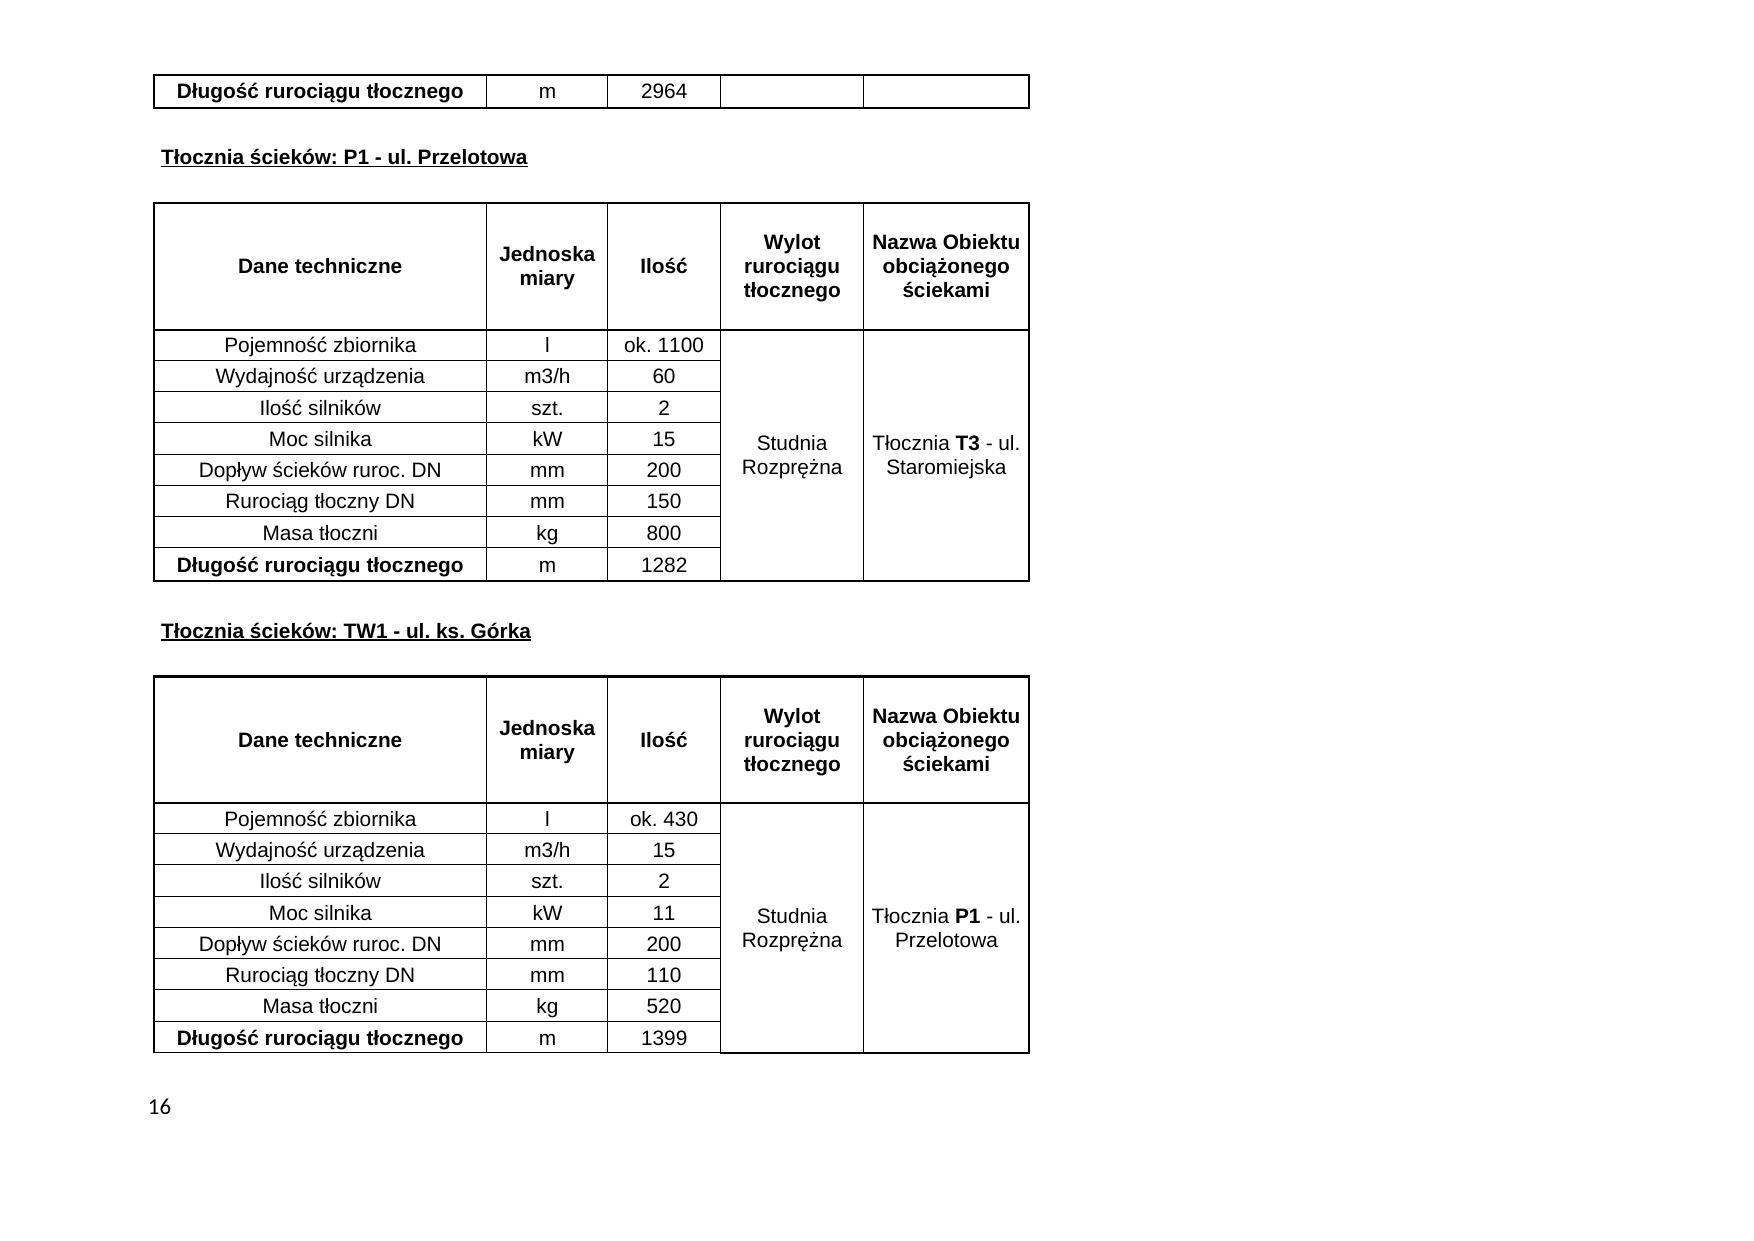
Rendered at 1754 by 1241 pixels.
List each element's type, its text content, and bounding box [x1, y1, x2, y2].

table_cell Masa tłoczni [155, 517, 486, 547]
table_cell [1030, 989, 1141, 1021]
table_cell [1141, 580, 1253, 611]
table_cell [864, 138, 1028, 169]
table_cell [1030, 896, 1141, 927]
table_cell Dane techniczne [155, 204, 486, 328]
table_cell [1141, 138, 1253, 169]
table_cell 60 [608, 361, 720, 391]
table_cell [1030, 454, 1141, 485]
table_cell [1141, 802, 1253, 833]
table_cell Wydajność urządzenia [155, 834, 486, 864]
table_cell [864, 76, 1028, 107]
table_cell Jednoska miary [487, 678, 607, 802]
table_cell m [487, 76, 607, 107]
table_cell Nazwa Obiektu obciążonego ściekami [864, 678, 1028, 802]
table_cell Dopływ ścieków ruroc. DN [155, 928, 486, 958]
table_cell [720, 611, 864, 642]
table_cell [1141, 107, 1253, 138]
table_cell [1030, 422, 1141, 453]
table_cell [1141, 611, 1253, 642]
table_cell [1141, 927, 1253, 958]
table_cell [1141, 74, 1253, 107]
table_cell Rurociąg tłoczny DN [155, 959, 486, 989]
table_cell [608, 138, 720, 169]
table_cell Pojemność zbiornika [155, 804, 486, 833]
table_cell Wydajność urządzenia [155, 361, 486, 391]
table_cell [487, 109, 608, 138]
table_cell [1029, 169, 1141, 202]
table_cell [1141, 896, 1253, 927]
table_cell [487, 582, 608, 611]
table_cell [1254, 391, 1366, 422]
table_cell [1030, 958, 1141, 989]
table_cell Tłocznia ścieków: P1 - ul. Przelotowa [154, 138, 608, 169]
table_cell ok. 1100 [608, 331, 720, 360]
table_cell [1030, 329, 1141, 360]
table_cell [1141, 958, 1253, 989]
table_cell m3/h [487, 834, 607, 864]
table_cell [1254, 833, 1366, 864]
table_cell [608, 611, 720, 642]
table_cell [1030, 360, 1141, 391]
table_cell [721, 76, 863, 107]
table_cell m [487, 548, 607, 580]
table_cell 200 [608, 928, 720, 958]
table_cell [720, 169, 864, 202]
table_cell [1254, 802, 1366, 833]
table_cell [864, 582, 1028, 611]
table_cell Masa tłoczni [155, 990, 486, 1021]
table_cell 2 [608, 392, 720, 422]
table_cell szt. [487, 865, 607, 896]
table_cell 110 [608, 959, 720, 989]
table_cell [487, 643, 608, 675]
table_cell [1030, 675, 1141, 802]
table_cell mm [487, 928, 607, 958]
table_cell [1254, 138, 1366, 169]
table_cell 1282 [608, 548, 720, 580]
table_cell [154, 169, 487, 202]
table_cell [1254, 485, 1366, 516]
table_cell Rurociąg tłoczny DN [155, 486, 486, 516]
table_cell 150 [608, 486, 720, 516]
table_cell [1254, 675, 1366, 802]
table_cell 800 [608, 517, 720, 547]
table_cell [608, 169, 720, 202]
table_cell [487, 169, 608, 202]
table_cell [1029, 643, 1141, 675]
table_cell 2964 [608, 76, 720, 107]
table_cell 15 [608, 834, 720, 864]
table_cell [1141, 360, 1253, 391]
table_cell [1030, 74, 1141, 107]
table_cell [1030, 547, 1141, 580]
table_cell [1030, 391, 1141, 422]
table_cell [1141, 422, 1253, 453]
table_cell Nazwa Obiektu obciążonego ściekami [864, 204, 1028, 328]
table_cell [154, 582, 487, 611]
table_cell kg [487, 990, 607, 1021]
table_cell [1141, 643, 1253, 675]
table_cell mm [487, 455, 607, 485]
table_cell [1254, 329, 1366, 360]
table_cell [1254, 989, 1366, 1021]
table_cell Dopływ ścieków ruroc. DN [155, 455, 486, 485]
table_cell 11 [608, 897, 720, 927]
table_cell [1254, 580, 1366, 611]
table_cell m [487, 1022, 607, 1052]
table_cell 520 [608, 990, 720, 1021]
table_cell [720, 582, 864, 611]
table_cell [1254, 1021, 1366, 1052]
table_cell [1141, 329, 1253, 360]
table_cell Wylot rurociągu tłocznego [721, 678, 863, 802]
table_cell [1141, 989, 1253, 1021]
table_cell Ilość [608, 204, 720, 328]
table_cell Ilość silników [155, 865, 486, 896]
table_cell [1141, 169, 1253, 202]
table_cell [1141, 202, 1253, 328]
table_cell [1029, 138, 1141, 169]
table_cell [1254, 169, 1366, 202]
table_cell Jednoska miary [487, 204, 607, 328]
table_cell [1030, 202, 1141, 328]
table_cell [1141, 454, 1253, 485]
table_cell [1030, 1021, 1141, 1052]
table_cell [864, 643, 1028, 675]
table_cell [1030, 864, 1141, 896]
table_cell [1141, 864, 1253, 896]
table_cell [608, 109, 720, 138]
table_cell m3/h [487, 361, 607, 391]
table_cell kW [487, 423, 607, 453]
table_cell Moc silnika [155, 423, 486, 453]
table_cell [1254, 864, 1366, 896]
table_cell Pojemność zbiornika [155, 331, 486, 360]
table_cell [720, 643, 864, 675]
table_cell [864, 109, 1028, 138]
table_cell Ilość silników [155, 392, 486, 422]
table_cell [1254, 516, 1366, 547]
table_cell [1030, 516, 1141, 547]
table_cell Długość rurociągu tłocznego [155, 76, 486, 107]
table_cell szt. [487, 392, 607, 422]
table_cell kW [487, 897, 607, 927]
table_cell [864, 611, 1028, 642]
table_cell Długość rurociągu tłocznego [155, 548, 486, 580]
table_cell [1254, 611, 1366, 642]
table_cell [720, 138, 864, 169]
table_cell 15 [608, 423, 720, 453]
table_cell [1141, 391, 1253, 422]
table_cell 200 [608, 455, 720, 485]
table_cell Tłocznia T3 - ul. Staromiejska [864, 331, 1028, 580]
table_cell [1029, 107, 1141, 138]
table_cell [608, 643, 720, 675]
table_cell [1141, 1021, 1253, 1052]
table_cell [1254, 202, 1366, 328]
table_cell Wylot rurociągu tłocznego [721, 204, 863, 328]
table_cell Studnia Rozprężna [721, 804, 863, 1052]
table_cell [1141, 547, 1253, 580]
table_cell [1030, 833, 1141, 864]
table_cell [1254, 360, 1366, 391]
table_cell [720, 109, 864, 138]
table_cell [864, 169, 1028, 202]
table_cell [154, 643, 487, 675]
table_cell [1254, 454, 1366, 485]
table_cell [1030, 927, 1141, 958]
table_cell [1254, 74, 1366, 107]
table_cell mm [487, 486, 607, 516]
table_cell Tłocznia P1 - ul. Przelotowa [864, 804, 1028, 1052]
table_cell l [487, 331, 607, 360]
table_cell [1030, 802, 1141, 833]
table_cell [1254, 107, 1366, 138]
table_cell Moc silnika [155, 897, 486, 927]
table_cell [1254, 958, 1366, 989]
table_cell kg [487, 517, 607, 547]
table_cell Tłocznia ścieków: TW1 - ul. ks. Górka [154, 611, 608, 642]
table_cell [1029, 611, 1141, 642]
table_cell [1254, 422, 1366, 453]
table_cell [1254, 643, 1366, 675]
table_cell [1141, 675, 1253, 802]
table_cell Długość rurociągu tłocznego [155, 1022, 486, 1052]
table_cell [1141, 485, 1253, 516]
table_cell [1030, 485, 1141, 516]
table_cell [1254, 896, 1366, 927]
table_cell l [487, 804, 607, 833]
table_cell Studnia Rozprężna [721, 331, 863, 580]
table_cell [1254, 927, 1366, 958]
table_cell [1141, 516, 1253, 547]
table_cell [154, 109, 487, 138]
table_cell [1029, 580, 1141, 611]
table_cell Dane techniczne [155, 678, 486, 802]
table_cell [1254, 547, 1366, 580]
table_cell [1141, 833, 1253, 864]
table_cell Ilość [608, 678, 720, 802]
table_cell 1399 [608, 1022, 720, 1052]
table_cell [608, 582, 720, 611]
table_cell ok. 430 [608, 804, 720, 833]
table_cell 2 [608, 865, 720, 896]
table_cell mm [487, 959, 607, 989]
